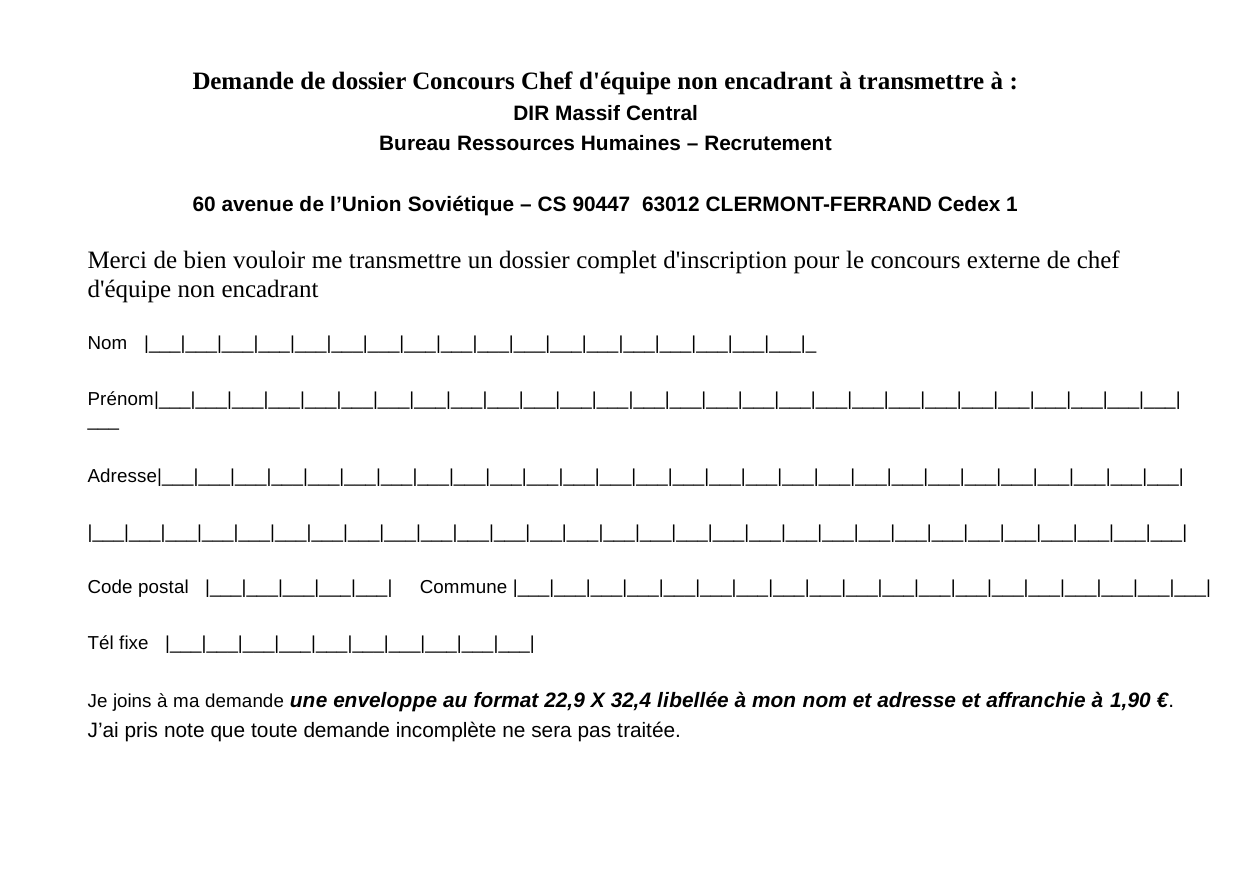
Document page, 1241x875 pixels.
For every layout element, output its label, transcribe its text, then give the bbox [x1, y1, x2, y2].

text Nom |___|___|___|___|___|___|___|___|___|___|___|___|___|___|___|___|___|___|_ [87, 332, 1212, 354]
text Code postal |___|___|___|___|___| Commune |___|___|___|___|___|___|___|___|___|___|___|___|___|___|___|___|___|___|___| [87, 576, 1212, 598]
text DIR Massif Central [87, 101, 1123, 125]
text Prénom|___|___|___|___|___|___|___|___|___|___|___|___|___|___|___|___|___|___|___|___|___|___|___|___|___|___|___|___|___ [87, 388, 1212, 431]
text Je joins à ma demande une enveloppe au format 22,9 X 32,4 libellée à mon nom et adresse et affranchie à 1,90 €. [87, 687, 1212, 712]
text |___|___|___|___|___|___|___|___|___|___|___|___|___|___|___|___|___|___|___|___|___|___|___|___|___|___|___|___|___|___| [87, 521, 1212, 542]
text Merci de bien vouloir me transmettre un dossier complet d'inscription pour le concours externe de chef d'équipe non encadrant [87, 245, 1123, 303]
text Adresse|___|___|___|___|___|___|___|___|___|___|___|___|___|___|___|___|___|___|___|___|___|___|___|___|___|___|___|___| [87, 465, 1212, 487]
text J’ai pris note que toute demande incomplète ne sera pas traitée. [87, 718, 1212, 742]
text Bureau Ressources Humaines – Recrutement [87, 131, 1123, 155]
text Demande de dossier Concours Chef d'équipe non encadrant à transmettre à : [87, 66, 1123, 95]
text 60 avenue de l’Union Soviétique – CS 90447 63012 CLERMONT-FERRAND Cedex 1 [87, 192, 1123, 216]
text Tél fixe |___|___|___|___|___|___|___|___|___|___| [87, 632, 1212, 653]
